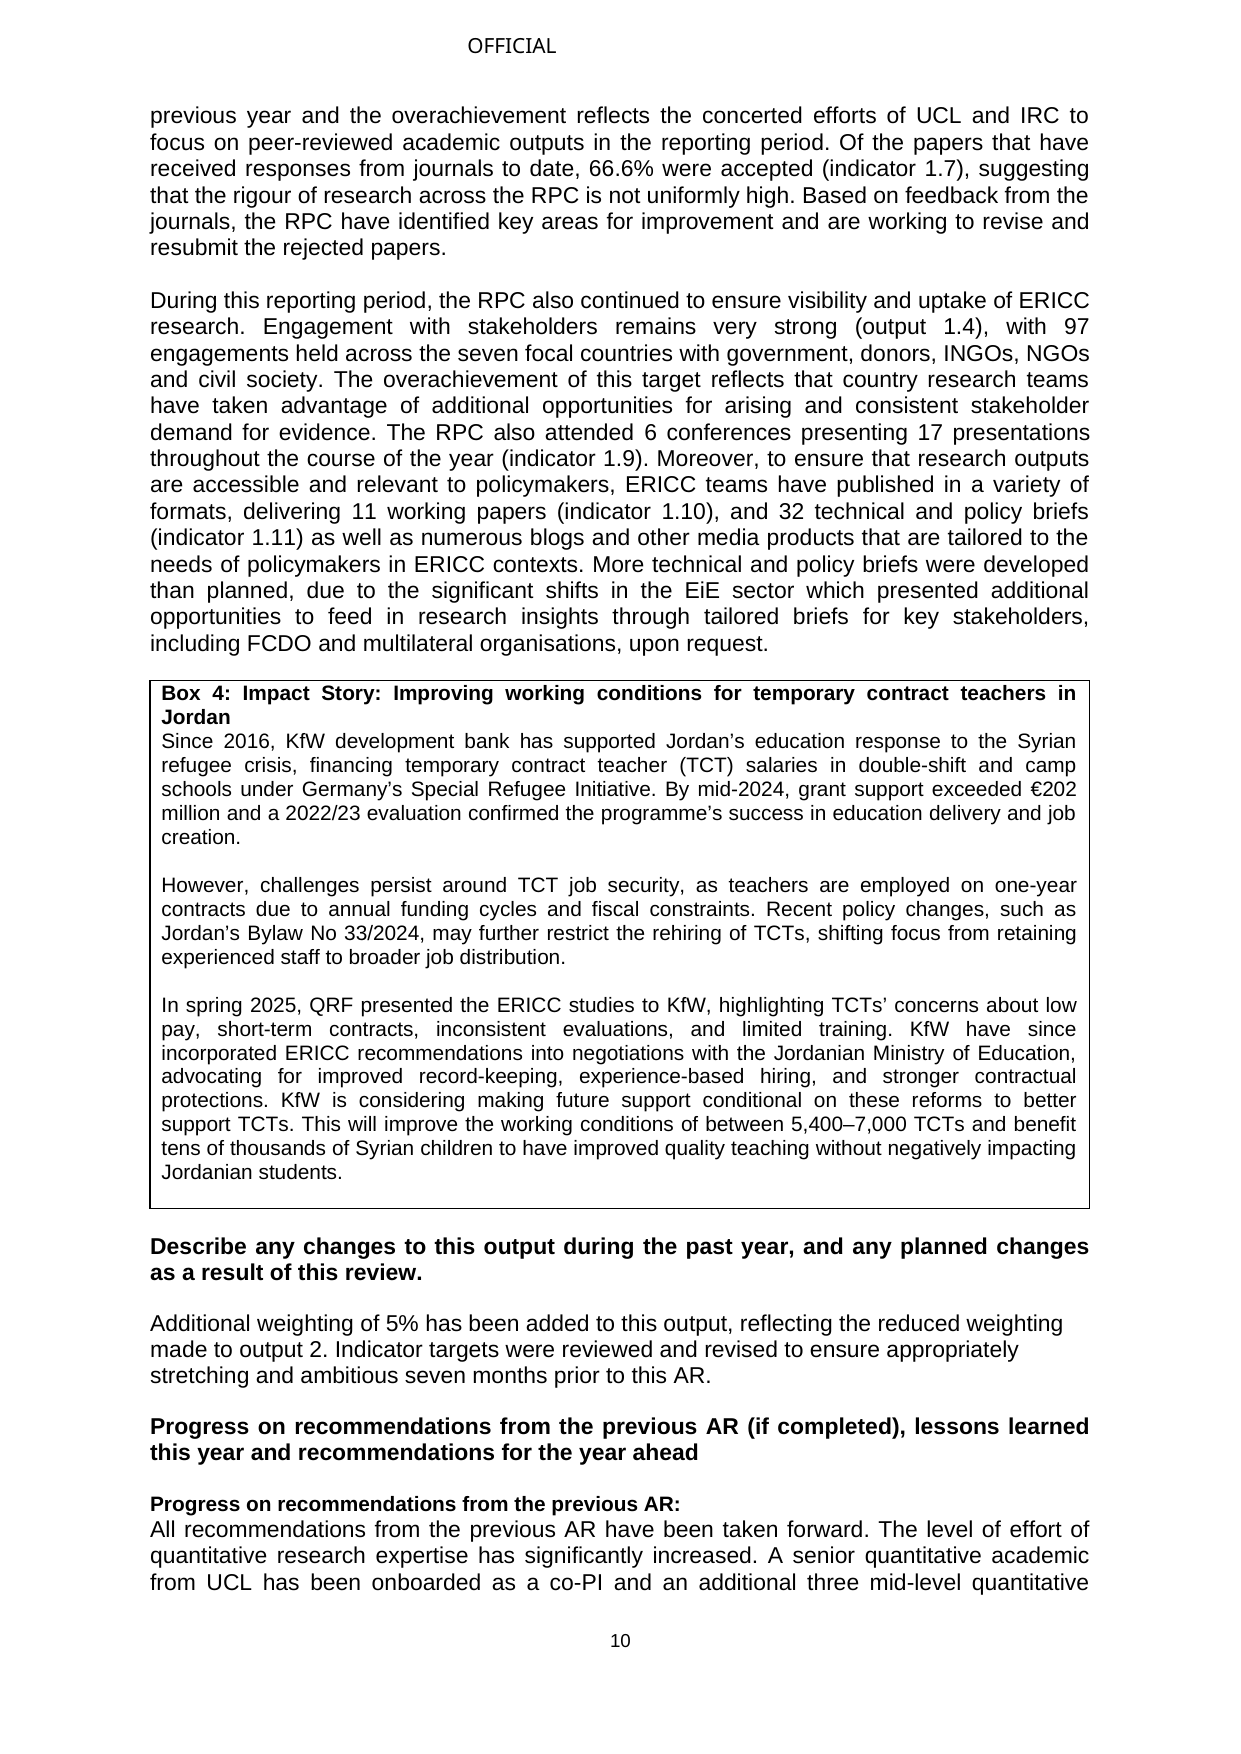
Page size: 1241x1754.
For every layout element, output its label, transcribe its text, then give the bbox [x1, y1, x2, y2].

text Progress on recommendations from the previous AR: [150, 1492, 1090, 1516]
text Progress on recommendations from the previous AR (if completed), lessons learned this year and recommendations for the year ahead [150, 1413, 1090, 1465]
text All recommendations from the previous AR have been taken forward. The level of effort of quantitative research expertise has significantly increased. A senior quantitative academic from UCL has been onboarded as a co-PI and an additional three mid-level quantitative [150, 1516, 1090, 1595]
table_header Box 4: Impact Story: Improving working conditions for temporary contract teachers in Jordan Since 2016, KfW development bank has supported Jordan’s education response to the Syrian refugee crisis, financing temporary contract teacher (TCT) salaries in double-shift and camp schools under Germany’s Special Refugee Initiative. By mid-2024, grant support exceeded €202 million and a 2022/23 evaluation confirmed the programme’s success in education delivery and job creation. However, challenges persist around TCT job security, as teachers are employed on one-year contracts due to annual funding cycles and fiscal constraints. Recent policy changes, such as Jordan’s Bylaw No 33/2024, may further restrict the rehiring of TCTs, shifting focus from retaining experienced staff to broader job distribution. In spring 2025, QRF presented the ERICC studies to KfW, highlighting TCTs’ concerns about low pay, short-term contracts, inconsistent evaluations, and limited training. KfW have since incorporated ERICC recommendations into negotiations with the Jordanian Ministry of Education, advocating for improved record-keeping, experience-based hiring, and stronger contractual protections. KfW is considering making future support conditional on these reforms to better support TCTs. This will improve the working conditions of between 5,400–7,000 TCTs and benefit tens of thousands of Syrian children to have improved quality teaching without negatively impacting Jordanian students. [151, 681, 1089, 1208]
text previous year and the overachievement reflects the concerted efforts of UCL and IRC to focus on peer-reviewed academic outputs in the reporting period. Of the papers that have received responses from journals to date, 66.6% were accepted (indicator 1.7), suggesting that the rigour of research across the RPC is not uniformly high. Based on feedback from the journals, the RPC have identified key areas for improvement and are working to revise and resubmit the rejected papers. [150, 102, 1090, 261]
text Describe any changes to this output during the past year, and any planned changes as a result of this review. [150, 1233, 1090, 1286]
text Additional weighting of 5% has been added to this output, reflecting the reduced weighting made to output 2. Indicator targets were reviewed and revised to ensure appropriately stretching and ambitious seven months prior to this AR. [150, 1310, 1090, 1389]
text During this reporting period, the RPC also continued to ensure visibility and uptake of ERICC research. Engagement with stakeholders remains very strong (output 1.4), with 97 engagements held across the seven focal countries with government, donors, INGOs, NGOs and civil society. The overachievement of this target reflects that country research teams have taken advantage of additional opportunities for arising and consistent stakeholder demand for evidence. The RPC also attended 6 conferences presenting 17 presentations throughout the course of the year (indicator 1.9). Moreover, to ensure that research outputs are accessible and relevant to policymakers, ERICC teams have published in a variety of formats, delivering 11 working papers (indicator 1.10), and 32 technical and policy briefs (indicator 1.11) as well as numerous blogs and other media products that are tailored to the needs of policymakers in ERICC contexts. More technical and policy briefs were developed than planned, due to the significant shifts in the EiE sector which presented additional opportunities to feed in research insights through tailored briefs for key stakeholders, including FCDO and multilateral organisations, upon request. [150, 287, 1090, 656]
